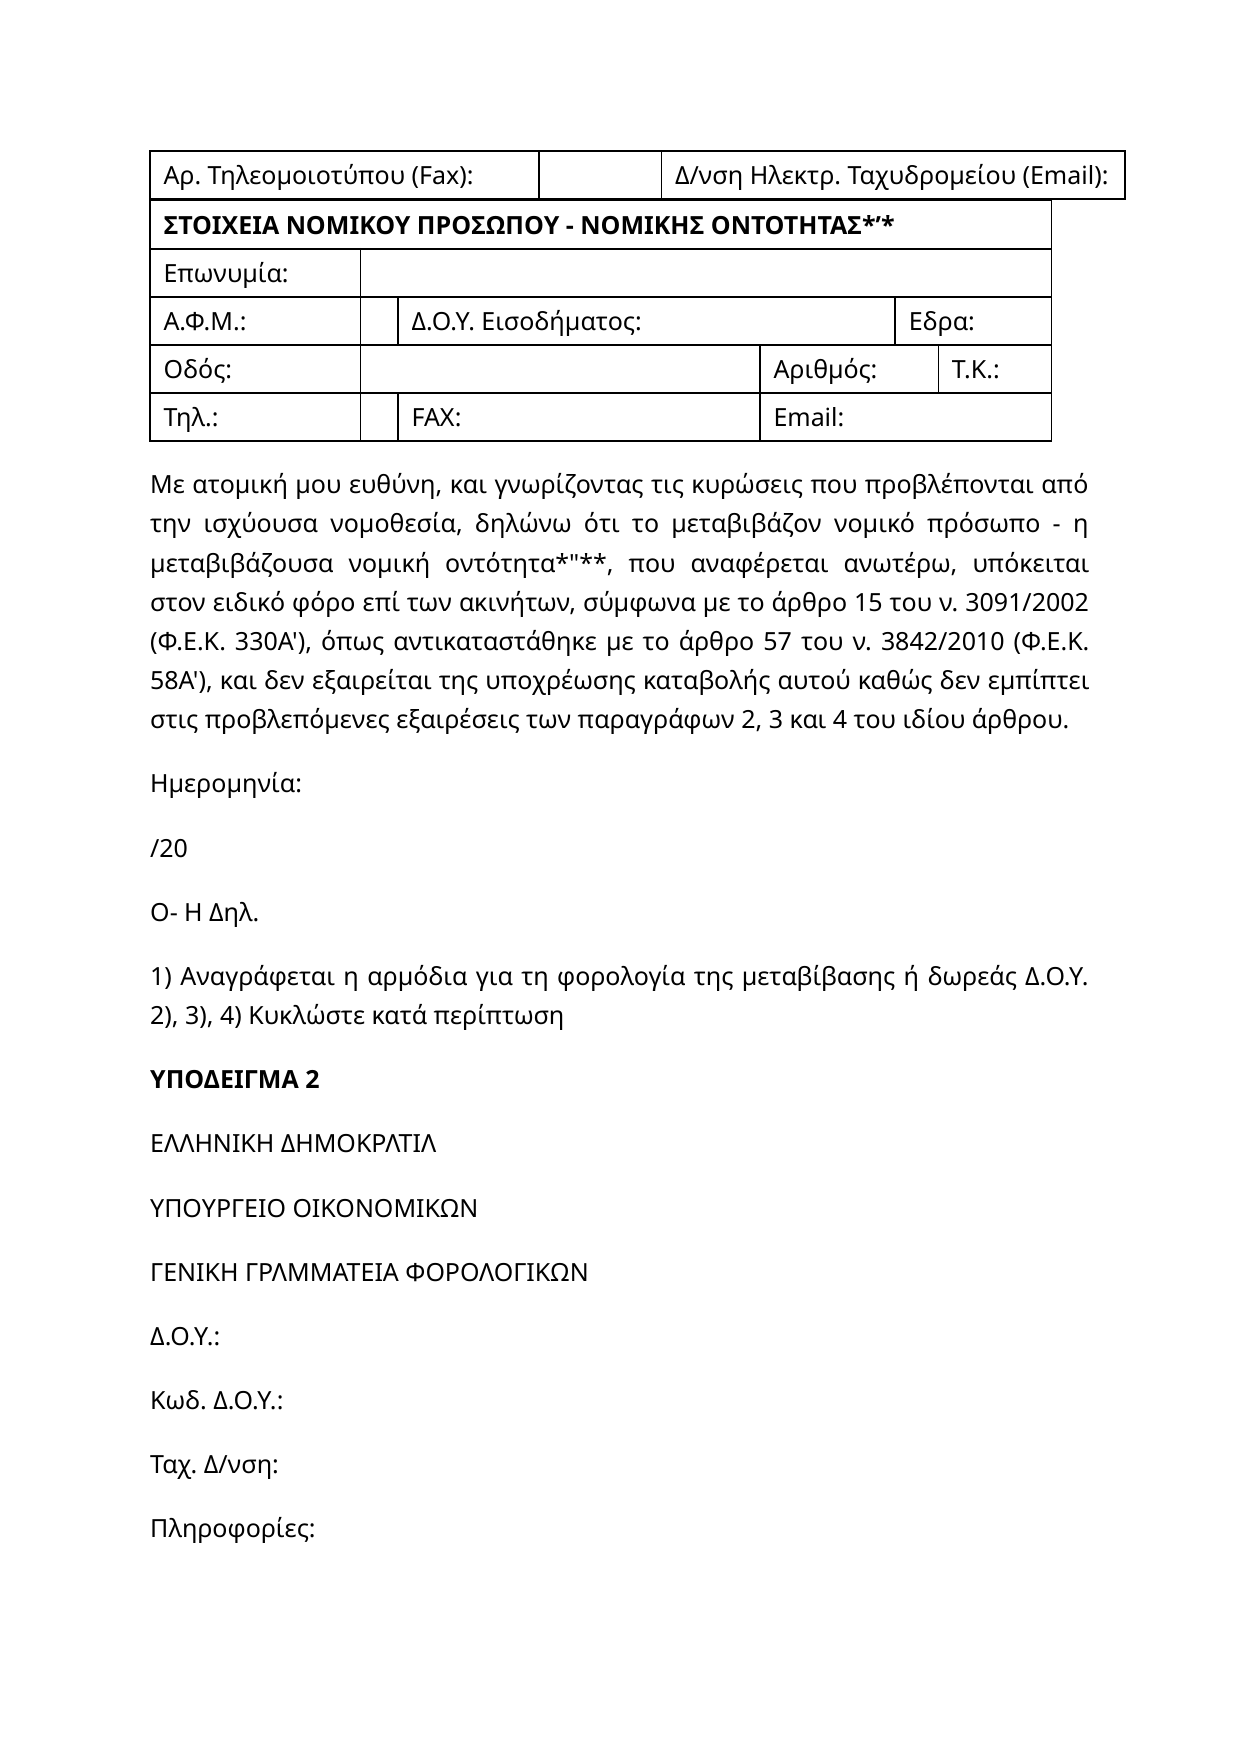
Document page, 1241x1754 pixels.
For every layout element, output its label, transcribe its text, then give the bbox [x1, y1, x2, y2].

table_cell T.K.: [939, 346, 1051, 392]
table_cell Αρ. Τηλεομοιοτύπου (Fax): [151, 152, 538, 198]
table_cell Εδρα: [896, 298, 1051, 344]
text ΕΛΛΗΝΙΚΗ ΔΗΜΟΚΡΛΤΙΛ [150, 1126, 1090, 1160]
table_cell Δ/νση Ηλεκτρ. Ταχυδρομείου (Email): [662, 152, 1124, 198]
table_cell [361, 250, 1051, 296]
table_cell Αριθμός: [761, 346, 938, 392]
text 1) Αναγράφεται η αρμόδια για τη φορολογία της μεταβίβασης ή δωρεάς Δ.Ο.Υ. 2), 3), 4) Κυκλώστε κατά περίπτωση [150, 958, 1090, 1032]
table_cell Email: [761, 394, 1051, 440]
text ΥΠΟΥΡΓΕΙΟ ΟΙΚΟΝΟΜΙΚΩΝ [150, 1190, 1090, 1224]
table_cell [361, 298, 397, 344]
table_cell Επωνυμία: [151, 250, 360, 296]
text ΓΕΝΙΚΗ ΓΡΛΜΜΑΤΕΙΑ ΦΟΡΟΛΟΓΙΚΩΝ [150, 1254, 1090, 1288]
text ΥΠΟΔΕΙΓΜΑ 2 [150, 1062, 1090, 1096]
text Με ατομική μου ευθύνη, και γνωρίζοντας τις κυρώσεις που προβλέπονται από την ισχύουσα νομοθεσία, δηλώνω ότι το μεταβιβάζον νομικό πρόσωπο - η μεταβιβάζουσα νομική οντότητα*"**, που αναφέρεται ανωτέρω, υπόκειται στον ειδικό φόρο επί των ακινήτων, σύμφωνα με το άρθρο 15 του ν. 3091/2002 (Φ.Ε.Κ. 330A'), όπως αντικαταστάθηκε με το άρθρο 57 του ν. 3842/2010 (Φ.Ε.Κ. 58A'), και δεν εξαιρείται της υποχρέωσης καταβολής αυτού καθώς δεν εμπίπτει στις προβλεπόμενες εξαιρέσεις των παραγράφων 2, 3 και 4 του ιδίου άρθρου. [150, 467, 1090, 736]
text Ο- Η Δηλ. [150, 894, 1090, 928]
table_cell Α.Φ.Μ.: [151, 298, 360, 344]
table_cell [540, 152, 661, 198]
table_header ΣΤΟΙΧΕΙΑ ΝΟΜΙΚΟΥ ΠΡΟΣΩΠΟΥ - ΝΟΜΙΚΗΣ ΟΝΤΟΤΗΤΑΣ*’* [151, 201, 1051, 248]
text Δ.Ο.Υ.: [150, 1318, 1090, 1353]
text Κωδ. Δ.Ο.Υ.: [150, 1383, 1090, 1417]
table_cell FAX: [399, 394, 759, 440]
table_cell Τηλ.: [151, 394, 360, 440]
table_cell Δ.Ο.Υ. Εισοδήματος: [399, 298, 894, 344]
table_cell [361, 394, 397, 440]
text Πληροφορίες: [150, 1511, 1090, 1545]
table_cell [361, 346, 759, 392]
table_cell Οδός: [151, 346, 360, 392]
text Ημερομηνία: [150, 766, 1090, 800]
text Ταχ. Δ/νση: [150, 1447, 1090, 1481]
text /20 [150, 830, 1090, 864]
